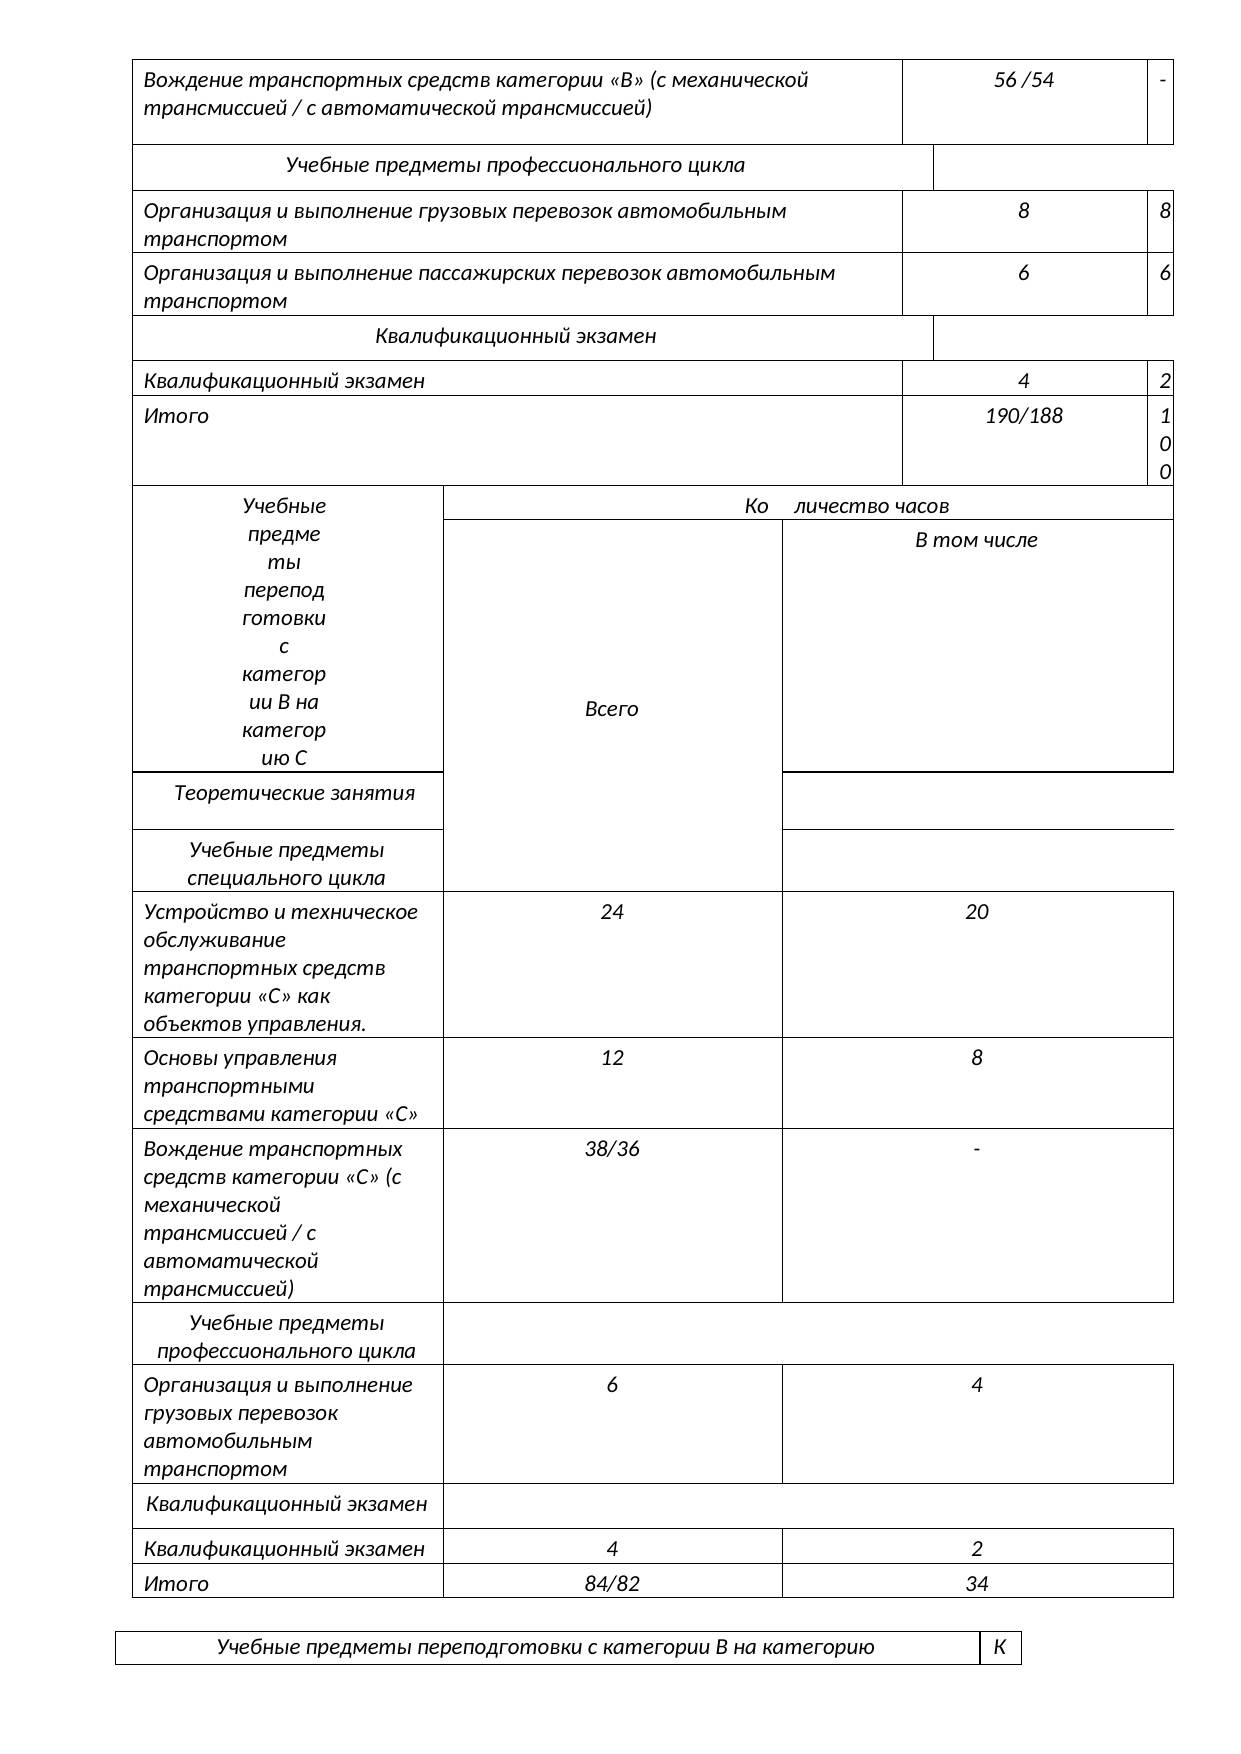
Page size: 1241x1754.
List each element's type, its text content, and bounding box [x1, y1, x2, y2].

table_cell 34 [783, 1564, 1173, 1597]
table_cell Основы управления транспортными средствами категории «С» [133, 1038, 443, 1127]
table_cell [934, 316, 1148, 360]
table_cell [934, 145, 1148, 190]
table_cell 8 [1148, 191, 1173, 252]
table_cell 8 [903, 191, 1147, 252]
table_cell В том числе [783, 520, 1173, 771]
table_cell Квалификационный экзамен [133, 1529, 443, 1563]
table_cell [1148, 145, 1173, 190]
table_cell Учебные предметы специального цикла [133, 830, 443, 891]
table_cell Организация и выполнение пассажирских перевозок автомобильным транспортом [133, 253, 902, 314]
table_cell 4 [903, 361, 1147, 395]
table_cell [783, 830, 902, 891]
table_cell [902, 316, 933, 360]
table_cell 20 [783, 892, 1173, 1037]
table_header - [1148, 60, 1173, 144]
table_cell [1148, 316, 1173, 360]
table_cell 38/36 [444, 1129, 782, 1302]
table_cell Теоретические занятия [133, 773, 443, 828]
table_cell 12 [444, 1038, 782, 1127]
table_cell 4 [444, 1529, 782, 1563]
table_cell [902, 145, 933, 190]
table_cell [783, 1303, 1173, 1364]
table_cell - [783, 1129, 1173, 1302]
table_cell Ко [444, 486, 783, 519]
table_cell 24 [444, 892, 782, 1037]
table_cell Квалификационный экзамен [133, 316, 902, 360]
table_cell 6 [444, 1365, 782, 1482]
table_cell 4 [783, 1365, 1173, 1482]
table_cell [783, 1484, 1173, 1528]
table_header К [981, 1632, 1021, 1664]
table_cell [444, 1484, 783, 1528]
table_cell 8 [783, 1038, 1173, 1127]
table_header 56 /54 [903, 60, 1147, 144]
table_cell 6 [903, 253, 1147, 314]
table_cell Организация и выполнение грузовых перевозок автомобильным транспортом [133, 191, 902, 252]
table_cell Квалификационный экзамен [133, 361, 902, 395]
table_cell 2 [783, 1529, 1173, 1563]
table_cell личество часов [783, 486, 1173, 519]
table_cell Всего [444, 520, 782, 891]
table_cell 190/188 [903, 396, 1147, 485]
table_cell [902, 830, 1173, 891]
table_cell Квалификационный экзамен [133, 1484, 443, 1528]
table_cell Итого [133, 396, 902, 485]
table_cell 100 [1148, 396, 1173, 485]
table_cell 2 [1148, 361, 1173, 395]
table_cell 6 [1148, 253, 1173, 314]
table_header Учебные предметы переподготовки с категории В на категорию [116, 1632, 979, 1664]
table_cell Устройство и техническое обслуживание транспортных средств категории «С» как объектов управления. [133, 892, 443, 1037]
table_cell Итого [133, 1564, 443, 1597]
table_cell Учебные предметы профессионального цикла [133, 1303, 443, 1364]
table_cell Учебные предметы переподготовки с категории В на категорию С [133, 486, 443, 771]
table_cell Учебные предметы профессионального цикла [133, 145, 902, 190]
table_cell Вождение транспортных средств категории «С» (с механической трансмиссией / с автоматической трансмиссией) [133, 1129, 443, 1302]
table_cell [444, 1303, 783, 1364]
table_cell 84/82 [444, 1564, 782, 1597]
table_cell Организация и выполнение грузовых перевозок автомобильным транспортом [133, 1365, 443, 1482]
table_header Вождение транспортных средств категории «B» (с механической трансмиссией / с автоматической трансмиссией) [133, 60, 902, 144]
